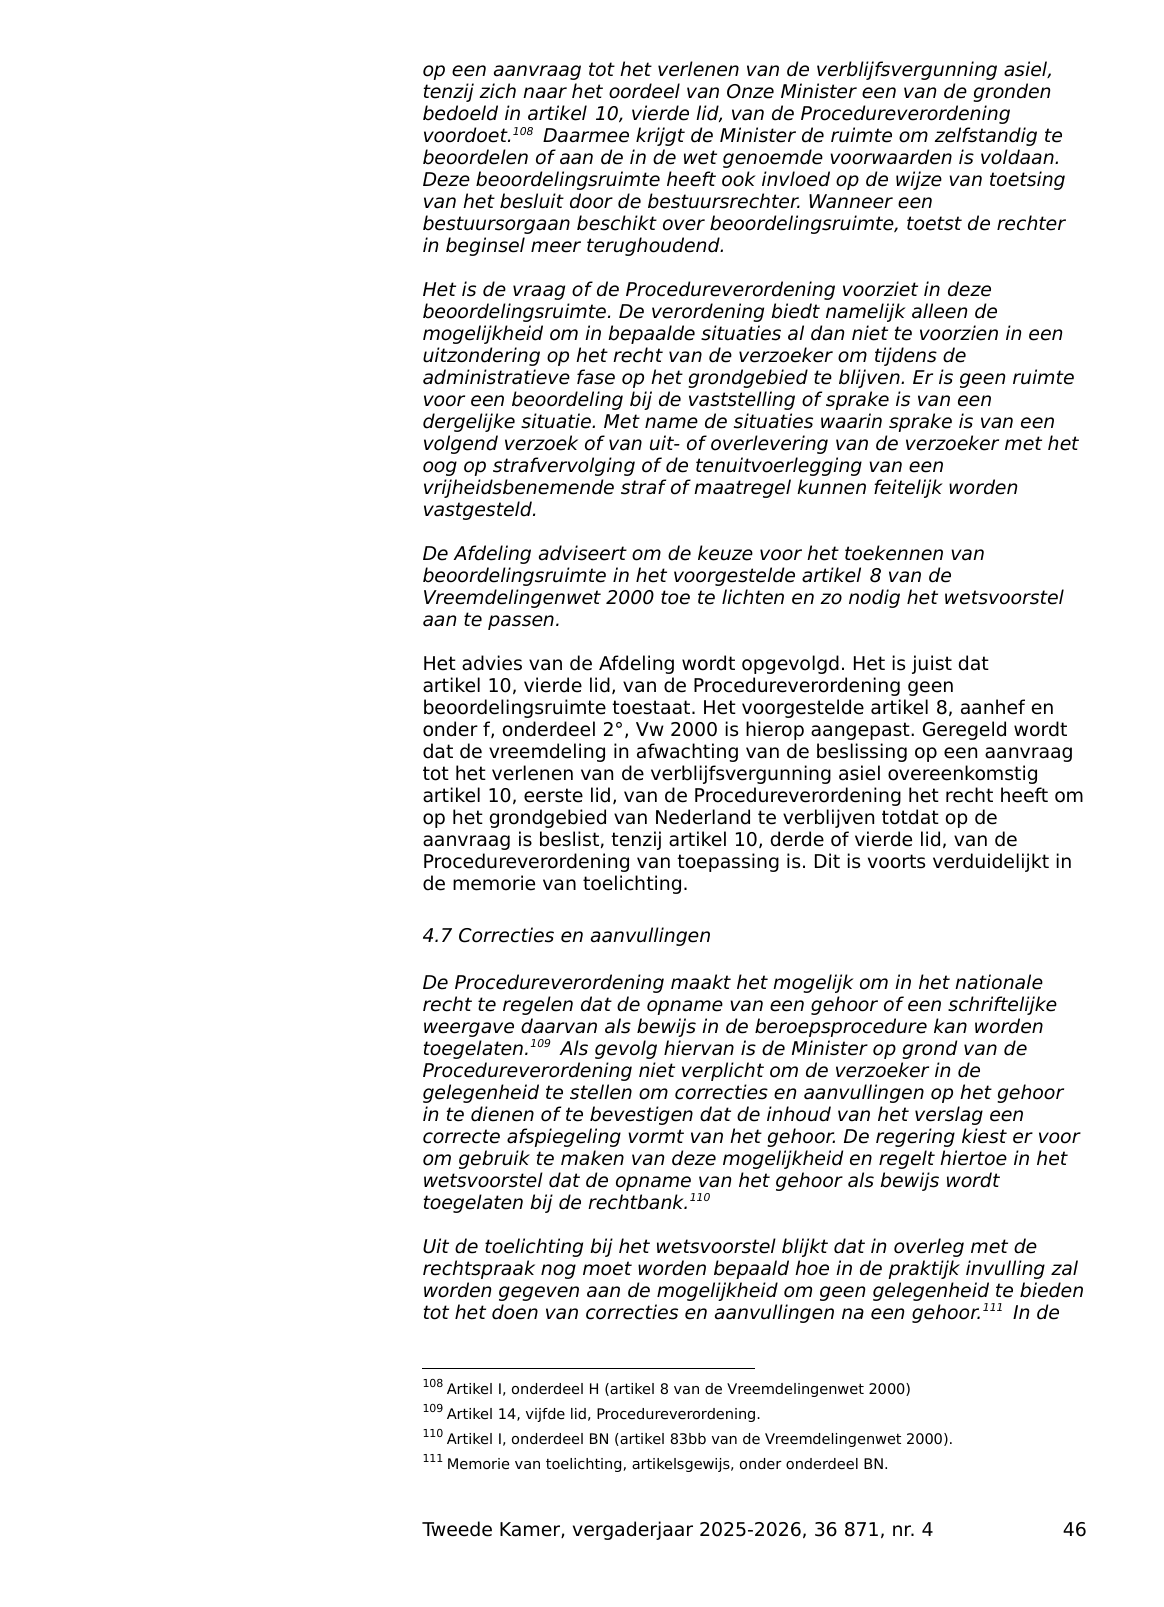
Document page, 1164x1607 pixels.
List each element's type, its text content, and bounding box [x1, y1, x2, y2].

text Artikel 14, vijfde lid, Procedureverordening. [422, 1402, 1087, 1424]
text Artikel I, onderdeel BN (artikel 83bb van de Vreemdelingenwet 2000). [422, 1427, 1087, 1449]
text Uit de toelichting bij het wetsvoorstel blijkt dat in overleg met de rechtspraak nog moet worden bepaald hoe in de praktijk invulling zal worden gegeven aan de mogelijkheid om geen gelegenheid te bieden tot het doen van correcties en aanvullingen na een gehoor. In de toelichting bij de Asielnoodmaatregelenwet heeft de regering gesteld dat correcties en aanvullingen belangrijker worden vanwege het verdwijnen van de voornemenprocedure, omdat argumenten die momenteel in de zienswijze worden aangevoerd, bij de correcties en aanvullingen naar voren kunnen worden gebracht. Het is wenselijk dat deze functie van de correcties en aanvullingen wordt betrokken in de afweging om de mogelijkheid van het doen van correcties en aanvullingen al dan niet te handhaven. [422, 1236, 1087, 1324]
text Het advies van de Afdeling wordt opgevolgd. Het is juist dat artikel 10, vierde lid, van de Procedureverordening geen beoordelingsruimte toestaat. Het voorgestelde artikel 8, aanhef en onder f, onderdeel 2°, Vw 2000 is hierop aangepast. Geregeld wordt dat de vreemdeling in afwachting van de beslissing op een aanvraag tot het verlenen van de verblijfsvergunning asiel overeenkomstig artikel 10, eerste lid, van de Procedureverordening het recht heeft om op het grondgebied van Nederland te verblijven totdat op de aanvraag is beslist, tenzij artikel 10, derde of vierde lid, van de Procedureverordening van toepassing is. Dit is voorts verduidelijkt in de memorie van toelichting. [422, 653, 1087, 895]
text De Afdeling adviseert om de keuze voor het toekennen van beoordelingsruimte in het voorgestelde artikel 8 van de Vreemdelingenwet 2000 toe te lichten en zo nodig het wetsvoorstel aan te passen. [422, 543, 1087, 631]
text Het is de vraag of de Procedureverordening voorziet in deze beoordelingsruimte. De verordening biedt namelijk alleen de mogelijkheid om in bepaalde situaties al dan niet te voorzien in een uitzondering op het recht van de verzoeker om tijdens de administratieve fase op het grondgebied te blijven. Er is geen ruimte voor een beoordeling bij de vaststelling of sprake is van een dergelijke situatie. Met name de situaties waarin sprake is van een volgend verzoek of van uit- of overlevering van de verzoeker met het oog op strafvervolging of de tenuitvoerlegging van een vrijheidsbenemende straf of maatregel kunnen feitelijk worden vastgesteld. [422, 279, 1087, 521]
text Artikel I, onderdeel H (artikel 8 van de Vreemdelingenwet 2000) [422, 1377, 1087, 1399]
text Memorie van toelichting, artikelsgewijs, onder onderdeel BN. [422, 1452, 1087, 1474]
subtitle 4.7 Correcties en aanvullingen [422, 925, 1087, 947]
text De Procedureverordening maakt het mogelijk om in het nationale recht te regelen dat de opname van een gehoor of een schriftelijke weergave daarvan als bewijs in de beroepsprocedure kan worden toegelaten. Als gevolg hiervan is de Minister op grond van de Procedureverordening niet verplicht om de verzoeker in de gelegenheid te stellen om correcties en aanvullingen op het gehoor in te dienen of te bevestigen dat de inhoud van het verslag een correcte afspiegeling vormt van het gehoor. De regering kiest er voor om gebruik te maken van deze mogelijkheid en regelt hiertoe in het wetsvoorstel dat de opname van het gehoor als bewijs wordt toegelaten bij de rechtbank. [422, 972, 1087, 1214]
text op een aanvraag tot het verlenen van de verblijfsvergunning asiel, tenzij zich naar het oordeel van Onze Minister een van de gronden bedoeld in artikel 10, vierde lid, van de Procedureverordening voordoet. Daarmee krijgt de Minister de ruimte om zelfstandig te beoordelen of aan de in de wet genoemde voorwaarden is voldaan. Deze beoordelingsruimte heeft ook invloed op de wijze van toetsing van het besluit door de bestuursrechter. Wanneer een bestuursorgaan beschikt over beoordelingsruimte, toetst de rechter in beginsel meer terughoudend. [422, 59, 1087, 257]
